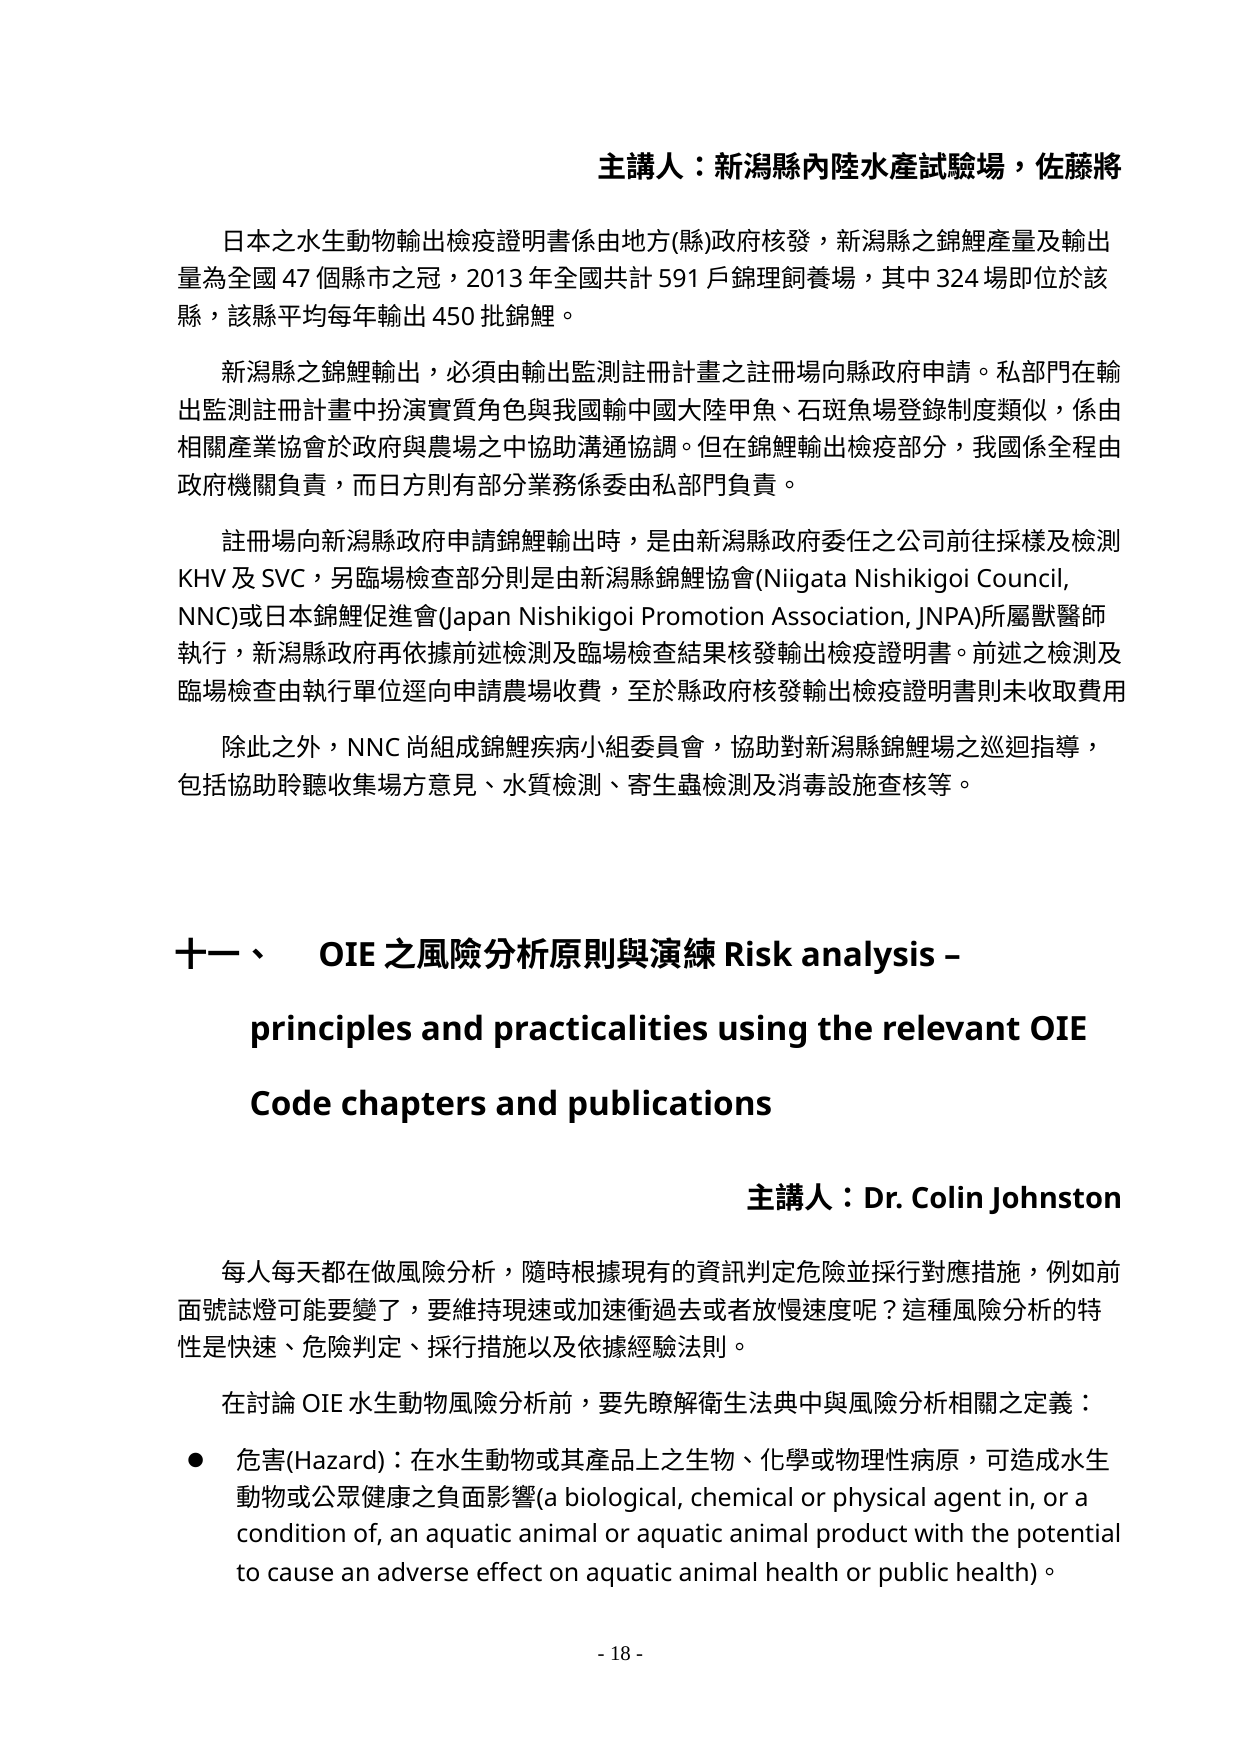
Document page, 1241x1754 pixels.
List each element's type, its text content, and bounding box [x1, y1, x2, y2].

text 日本之水生動物輸出檢疫證明書係由地方(縣)政府核發，新潟縣之錦鯉產量及輸出量為全國47個縣市之冠，2013年全國共計591戶錦理飼養場，其中324場即位於該縣，該縣平均每年輸出450批錦鯉。 [177, 221, 1122, 333]
list OIE之風險分析原則與演練Risk analysis – principles and practicalities using the relevant OIE Code chapters and publications [174, 914, 1122, 1139]
text 主講人：新潟縣內陸水產試驗場，佐藤將 [249, 127, 1122, 202]
text 主講人：Dr. Colin Johnston [249, 1158, 1122, 1233]
list 危害(Hazard)：在水生動物或其產品上之生物、化學或物理性病原，可造成水生動物或公眾健康之負面影響(a biological, chemical or physical agent in, or a condition of, an aquatic animal or aquatic animal product with the potential to cause an adverse effect on aquatic animal health or public health)。 [186, 1439, 1122, 1589]
text 除此之外，NNC尚組成錦鯉疾病小組委員會，協助對新潟縣錦鯉場之巡迴指導，包括協助聆聽收集場方意見、水質檢測、寄生蟲檢測及消毒設施查核等。 [177, 727, 1122, 802]
text 每人每天都在做風險分析，隨時根據現有的資訊判定危險並採行對應措施，例如前面號誌燈可能要變了，要維持現速或加速衝過去或者放慢速度呢？這種風險分析的特性是快速、危險判定、採行措施以及依據經驗法則。 [177, 1252, 1122, 1364]
text 新潟縣之錦鯉輸出，必須由輸出監測註冊計畫之註冊場向縣政府申請。私部門在輸出監測註冊計畫中扮演實質角色與我國輸中國大陸甲魚、石斑魚場登錄制度類似，係由相關產業協會於政府與農場之中協助溝通協調。但在錦鯉輸出檢疫部分，我國係全程由政府機關負責，而日方則有部分業務係委由私部門負責。 [177, 352, 1122, 502]
text 註冊場向新潟縣政府申請錦鯉輸出時，是由新潟縣政府委任之公司前往採樣及檢測KHV及SVC，另臨場檢查部分則是由新潟縣錦鯉協會(Niigata Nishikigoi Council, NNC)或日本錦鯉促進會(Japan Nishikigoi Promotion Association, JNPA)所屬獸醫師執行，新潟縣政府再依據前述檢測及臨場檢查結果核發輸出檢疫證明書。前述之檢測及臨場檢查由執行單位逕向申請農場收費，至於縣政府核發輸出檢疫證明書則未收取費用。 [177, 521, 1122, 708]
text 在討論OIE水生動物風險分析前，要先瞭解衛生法典中與風險分析相關之定義： [177, 1383, 1122, 1421]
